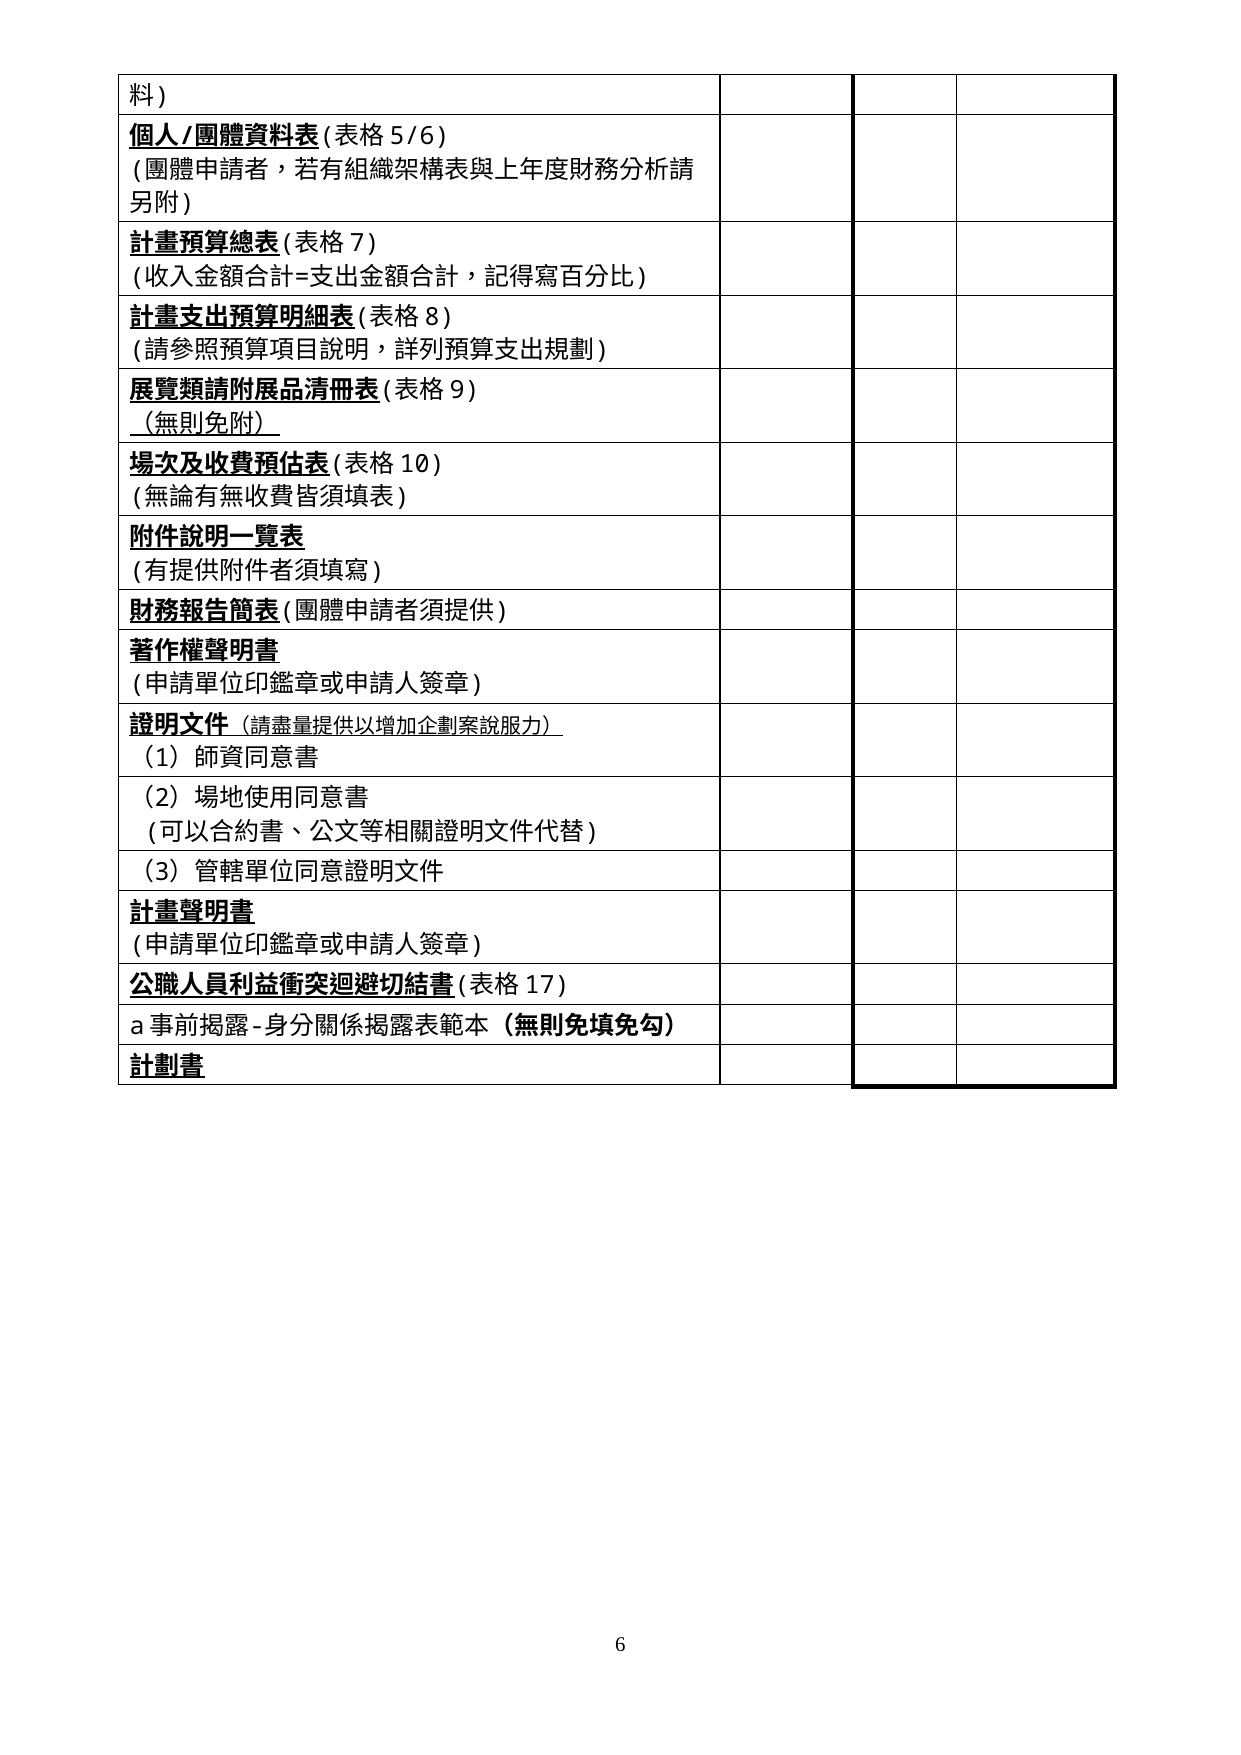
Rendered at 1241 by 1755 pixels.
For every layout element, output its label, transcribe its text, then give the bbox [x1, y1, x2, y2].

table_cell [721, 777, 851, 849]
table_cell 財務報告簡表(團體申請者須提供) [119, 590, 719, 629]
table_cell [855, 115, 956, 221]
table_cell 計畫支出預算明細表(表格8) (請參照預算項目說明，詳列預算支出規劃) [119, 296, 719, 368]
table_cell [957, 777, 1113, 849]
table_cell [855, 851, 956, 890]
table_cell [721, 369, 851, 442]
table_cell [957, 1005, 1113, 1044]
table_cell [957, 704, 1113, 776]
table_cell 展覽類請附展品清冊表(表格9) （無則免附） [119, 369, 719, 442]
table_cell [855, 964, 956, 1003]
table_cell [855, 1045, 956, 1084]
table_cell [957, 369, 1113, 442]
table_cell [957, 1045, 1113, 1084]
table_cell 計畫預算總表(表格7) (收入金額合計=支出金額合計，記得寫百分比) [119, 222, 719, 294]
table_cell [721, 891, 851, 963]
table_cell [855, 75, 956, 114]
table_cell [721, 704, 851, 776]
table_cell （3）管轄單位同意證明文件 [119, 851, 719, 890]
table_cell [721, 296, 851, 368]
table_cell [721, 851, 851, 890]
table_cell 個人/團體資料表(表格5/6) (團體申請者，若有組織架構表與上年度財務分析請另附) [119, 115, 719, 221]
table_cell [721, 1045, 851, 1084]
table_cell [957, 891, 1113, 963]
table_cell [721, 75, 851, 114]
table_cell [721, 516, 851, 589]
table_cell [957, 590, 1113, 629]
table_cell [855, 630, 956, 702]
table_cell [855, 777, 956, 849]
table_cell [855, 222, 956, 294]
table_cell [957, 851, 1113, 890]
table_cell [721, 964, 851, 1003]
table_cell 計畫聲明書 (申請單位印鑑章或申請人簽章) [119, 891, 719, 963]
table_cell 附件說明一覽表 (有提供附件者須填寫) [119, 516, 719, 589]
table_cell 計劃書 [119, 1045, 719, 1084]
table_cell [855, 296, 956, 368]
table_cell [957, 964, 1113, 1003]
table_cell [957, 516, 1113, 589]
table_cell [721, 590, 851, 629]
table_cell [957, 630, 1113, 702]
table_cell 證明文件（請盡量提供以增加企劃案說服力） （1）師資同意書 [119, 704, 719, 776]
table_cell [855, 891, 956, 963]
table_cell 公職人員利益衝突迴避切結書(表格17) [119, 964, 719, 1003]
table_cell [957, 296, 1113, 368]
table_cell [957, 75, 1113, 114]
table_cell [855, 590, 956, 629]
table_cell [957, 222, 1113, 294]
table_cell [957, 443, 1113, 515]
table_cell 料) [119, 75, 719, 114]
table_cell [855, 1005, 956, 1044]
table_cell （2）場地使用同意書 (可以合約書、公文等相關證明文件代替) [119, 777, 719, 849]
table_cell [721, 222, 851, 294]
table_cell 著作權聲明書 (申請單位印鑑章或申請人簽章) [119, 630, 719, 702]
table_cell [957, 115, 1113, 221]
table_cell [721, 115, 851, 221]
table_cell 場次及收費預估表(表格10) (無論有無收費皆須填表) [119, 443, 719, 515]
table_cell [721, 443, 851, 515]
table_cell [721, 630, 851, 702]
table_cell a事前揭露-身分關係揭露表範本（無則免填免勾） [119, 1005, 719, 1044]
table_cell [855, 443, 956, 515]
table_cell [855, 369, 956, 442]
table_cell [721, 1005, 851, 1044]
table_cell [855, 516, 956, 589]
table_cell [855, 704, 956, 776]
